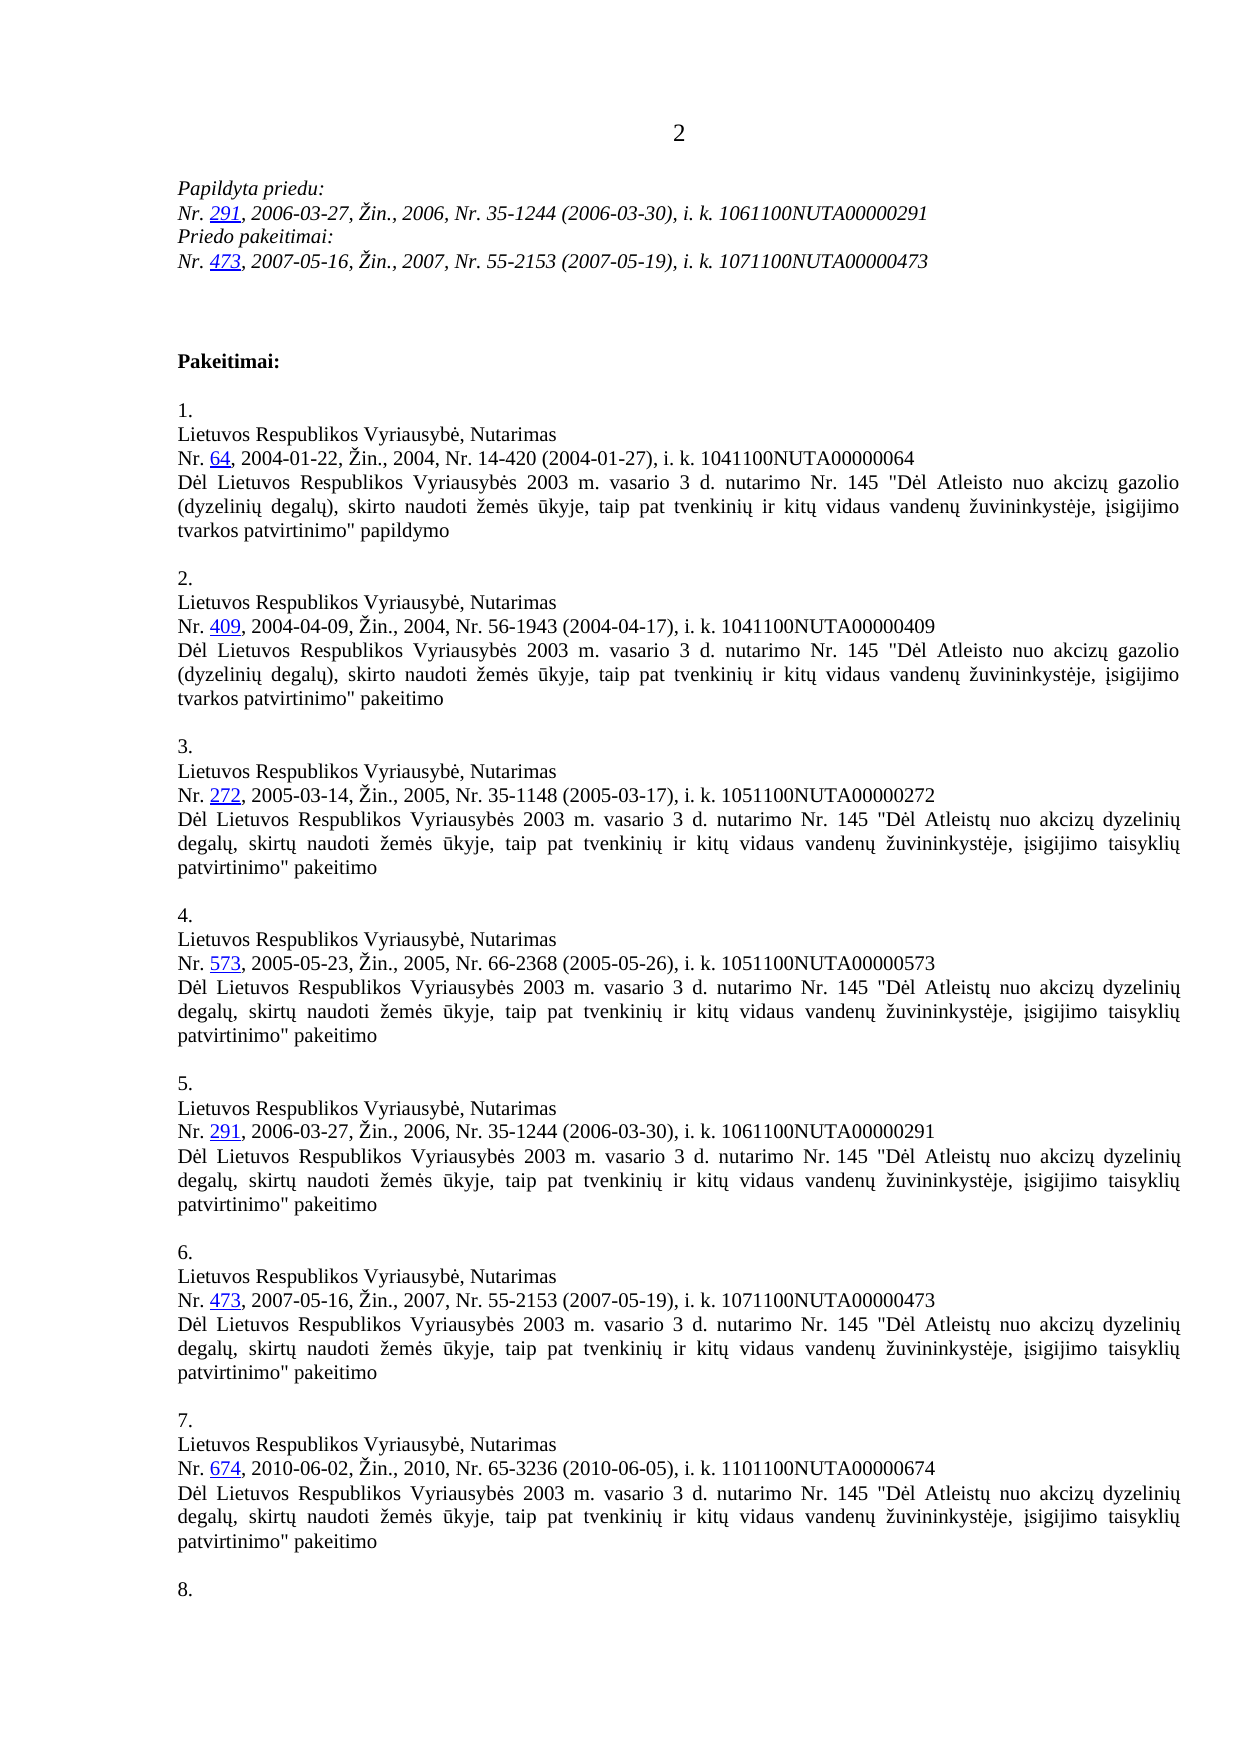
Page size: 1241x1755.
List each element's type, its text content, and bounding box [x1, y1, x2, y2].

text Dėl Lietuvos Respublikos Vyriausybės 2003 m. vasario 3 d. nutarimo Nr. 145 "Dėl Atleisto nuo akcizų gazolio (dyzelinių degalų), skirto naudoti žemės ūkyje, taip pat tvenkinių ir kitų vidaus vandenų žuvininkystėje, įsigijimo tvarkos patvirtinimo" pakeitimo [177, 638, 1181, 710]
text Lietuvos Respublikos Vyriausybė, Nutarimas [177, 1432, 1181, 1456]
text Nr. 674, 2010-06-02, Žin., 2010, Nr. 65-3236 (2010-06-05), i. k. 1101100NUTA00000674 [177, 1456, 1181, 1480]
text Lietuvos Respublikos Vyriausybė, Nutarimas [177, 758, 1181, 783]
text Nr. 473, 2007-05-16, Žin., 2007, Nr. 55-2153 (2007-05-19), i. k. 1071100NUTA00000473 [177, 248, 1181, 273]
text Dėl Lietuvos Respublikos Vyriausybės 2003 m. vasario 3 d. nutarimo Nr. 145 "Dėl Atleistų nuo akcizų dyzelinių degalų, skirtų naudoti žemės ūkyje, taip pat tvenkinių ir kitų vidaus vandenų žuvininkystėje, įsigijimo taisyklių patvirtinimo" pakeitimo [177, 807, 1181, 879]
text Pakeitimai: [177, 349, 1181, 373]
text Nr. 291, 2006-03-27, Žin., 2006, Nr. 35-1244 (2006-03-30), i. k. 1061100NUTA00000291 [177, 1119, 1181, 1143]
text 5. [177, 1071, 1181, 1095]
text 6. [177, 1240, 1181, 1264]
text Lietuvos Respublikos Vyriausybė, Nutarimas [177, 927, 1181, 951]
text Dėl Lietuvos Respublikos Vyriausybės 2003 m. vasario 3 d. nutarimo Nr. 145 "Dėl Atleistų nuo akcizų dyzelinių degalų, skirtų naudoti žemės ūkyje, taip pat tvenkinių ir kitų vidaus vandenų žuvininkystėje, įsigijimo taisyklių patvirtinimo" pakeitimo [177, 975, 1181, 1047]
text Nr. 64, 2004-01-22, Žin., 2004, Nr. 14-420 (2004-01-27), i. k. 1041100NUTA00000064 [177, 446, 1181, 470]
text Nr. 291, 2006-03-27, Žin., 2006, Nr. 35-1244 (2006-03-30), i. k. 1061100NUTA00000291 [177, 200, 1181, 224]
text 4. [177, 903, 1181, 927]
text 7. [177, 1408, 1181, 1432]
text Nr. 409, 2004-04-09, Žin., 2004, Nr. 56-1943 (2004-04-17), i. k. 1041100NUTA00000409 [177, 614, 1181, 638]
text 1. [177, 398, 1181, 422]
text Dėl Lietuvos Respublikos Vyriausybės 2003 m. vasario 3 d. nutarimo Nr. 145 "Dėl Atleisto nuo akcizų gazolio (dyzelinių degalų), skirto naudoti žemės ūkyje, taip pat tvenkinių ir kitų vidaus vandenų žuvininkystėje, įsigijimo tvarkos patvirtinimo" papildymo [177, 470, 1181, 542]
text Lietuvos Respublikos Vyriausybė, Nutarimas [177, 422, 1181, 446]
text Dėl Lietuvos Respublikos Vyriausybės 2003 m. vasario 3 d. nutarimo Nr. 145 "Dėl Atleistų nuo akcizų dyzelinių degalų, skirtų naudoti žemės ūkyje, taip pat tvenkinių ir kitų vidaus vandenų žuvininkystėje, įsigijimo taisyklių patvirtinimo" pakeitimo [177, 1480, 1181, 1553]
text Nr. 473, 2007-05-16, Žin., 2007, Nr. 55-2153 (2007-05-19), i. k. 1071100NUTA00000473 [177, 1288, 1181, 1312]
text 2. [177, 566, 1181, 590]
text Lietuvos Respublikos Vyriausybė, Nutarimas [177, 590, 1181, 614]
text Papildyta priedu: [177, 176, 1181, 200]
text Priedo pakeitimai: [177, 224, 1181, 248]
text Dėl Lietuvos Respublikos Vyriausybės 2003 m. vasario 3 d. nutarimo Nr. 145 "Dėl Atleistų nuo akcizų dyzelinių degalų, skirtų naudoti žemės ūkyje, taip pat tvenkinių ir kitų vidaus vandenų žuvininkystėje, įsigijimo taisyklių patvirtinimo" pakeitimo [177, 1143, 1181, 1216]
text 3. [177, 734, 1181, 758]
text 8. [177, 1577, 1181, 1601]
text Lietuvos Respublikos Vyriausybė, Nutarimas [177, 1095, 1181, 1119]
text Nr. 272, 2005-03-14, Žin., 2005, Nr. 35-1148 (2005-03-17), i. k. 1051100NUTA00000272 [177, 783, 1181, 807]
text Dėl Lietuvos Respublikos Vyriausybės 2003 m. vasario 3 d. nutarimo Nr. 145 "Dėl Atleistų nuo akcizų dyzelinių degalų, skirtų naudoti žemės ūkyje, taip pat tvenkinių ir kitų vidaus vandenų žuvininkystėje, įsigijimo taisyklių patvirtinimo" pakeitimo [177, 1312, 1181, 1384]
text Lietuvos Respublikos Vyriausybė, Nutarimas [177, 1264, 1181, 1288]
text Nr. 573, 2005-05-23, Žin., 2005, Nr. 66-2368 (2005-05-26), i. k. 1051100NUTA00000573 [177, 951, 1181, 975]
